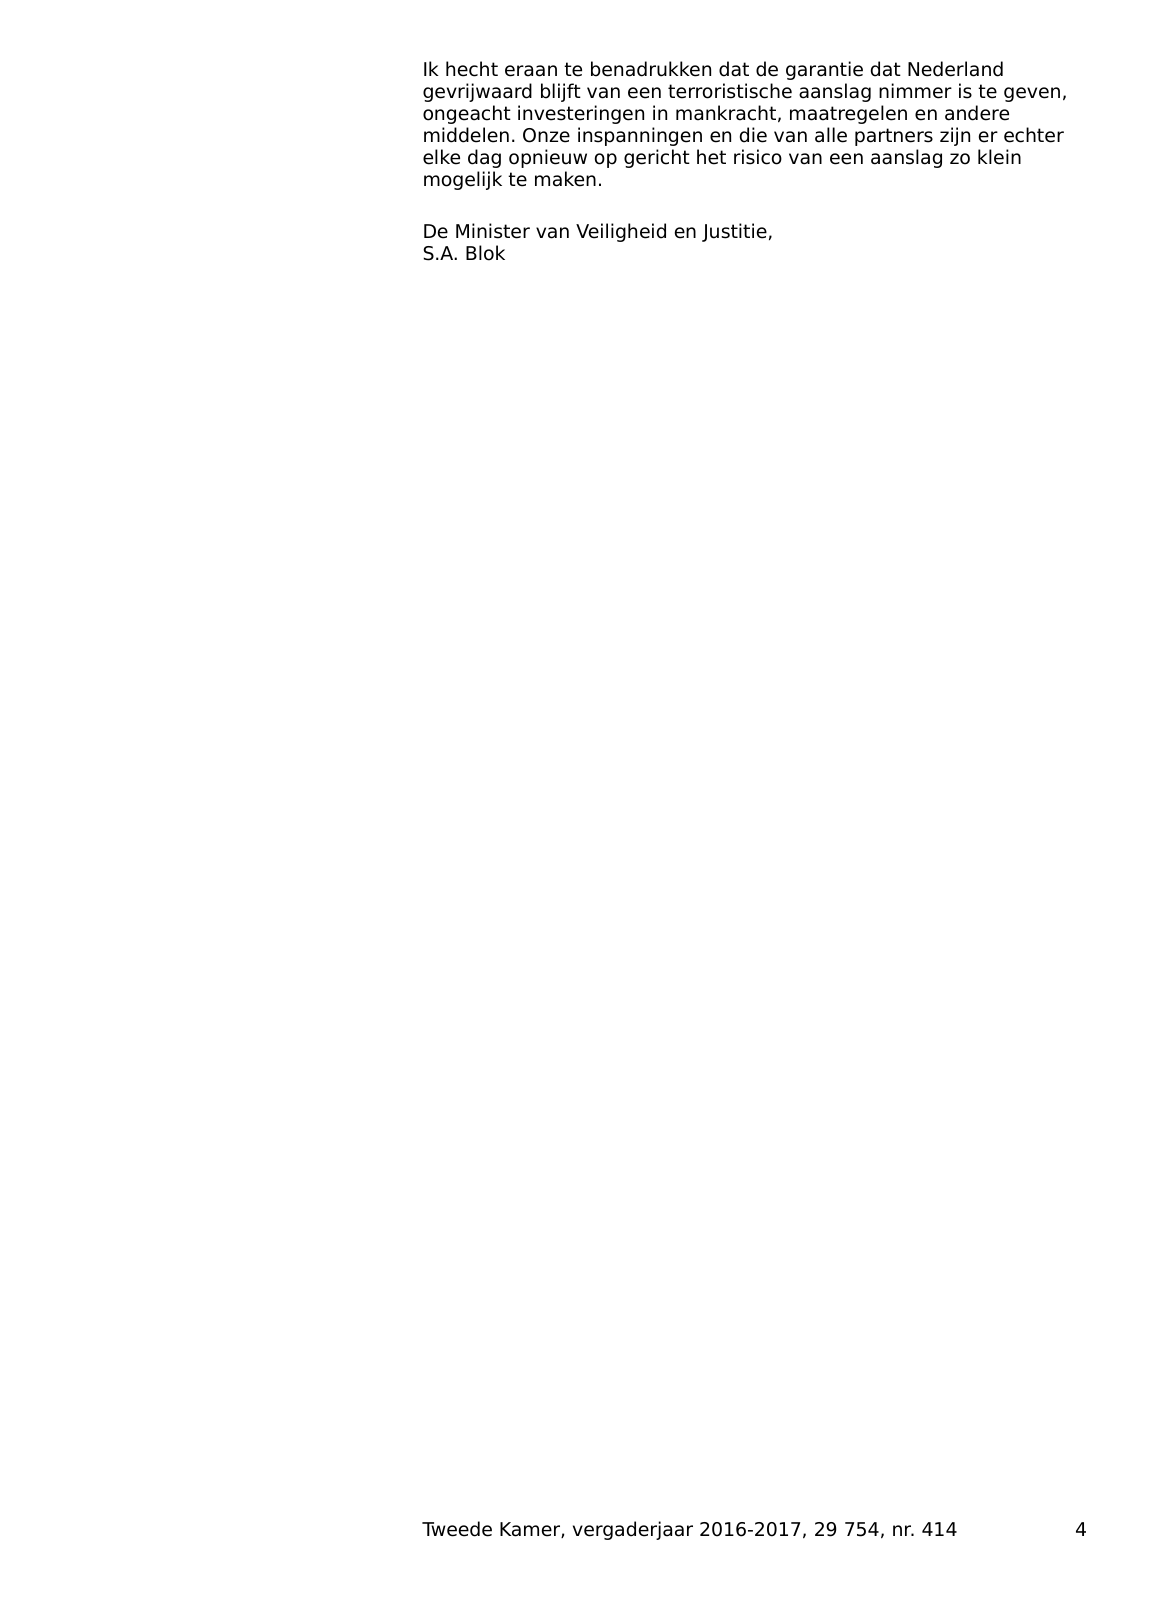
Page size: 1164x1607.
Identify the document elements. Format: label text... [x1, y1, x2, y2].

text Ik hecht eraan te benadrukken dat de garantie dat Nederland gevrijwaard blijft van een terroristische aanslag nimmer is te geven, ongeacht investeringen in mankracht, maatregelen en andere middelen. Onze inspanningen en die van alle partners zijn er echter elke dag opnieuw op gericht het risico van een aanslag zo klein mogelijk te maken. [422, 59, 1087, 191]
text De Minister van Veiligheid en Justitie, S.A. Blok [422, 221, 1087, 265]
